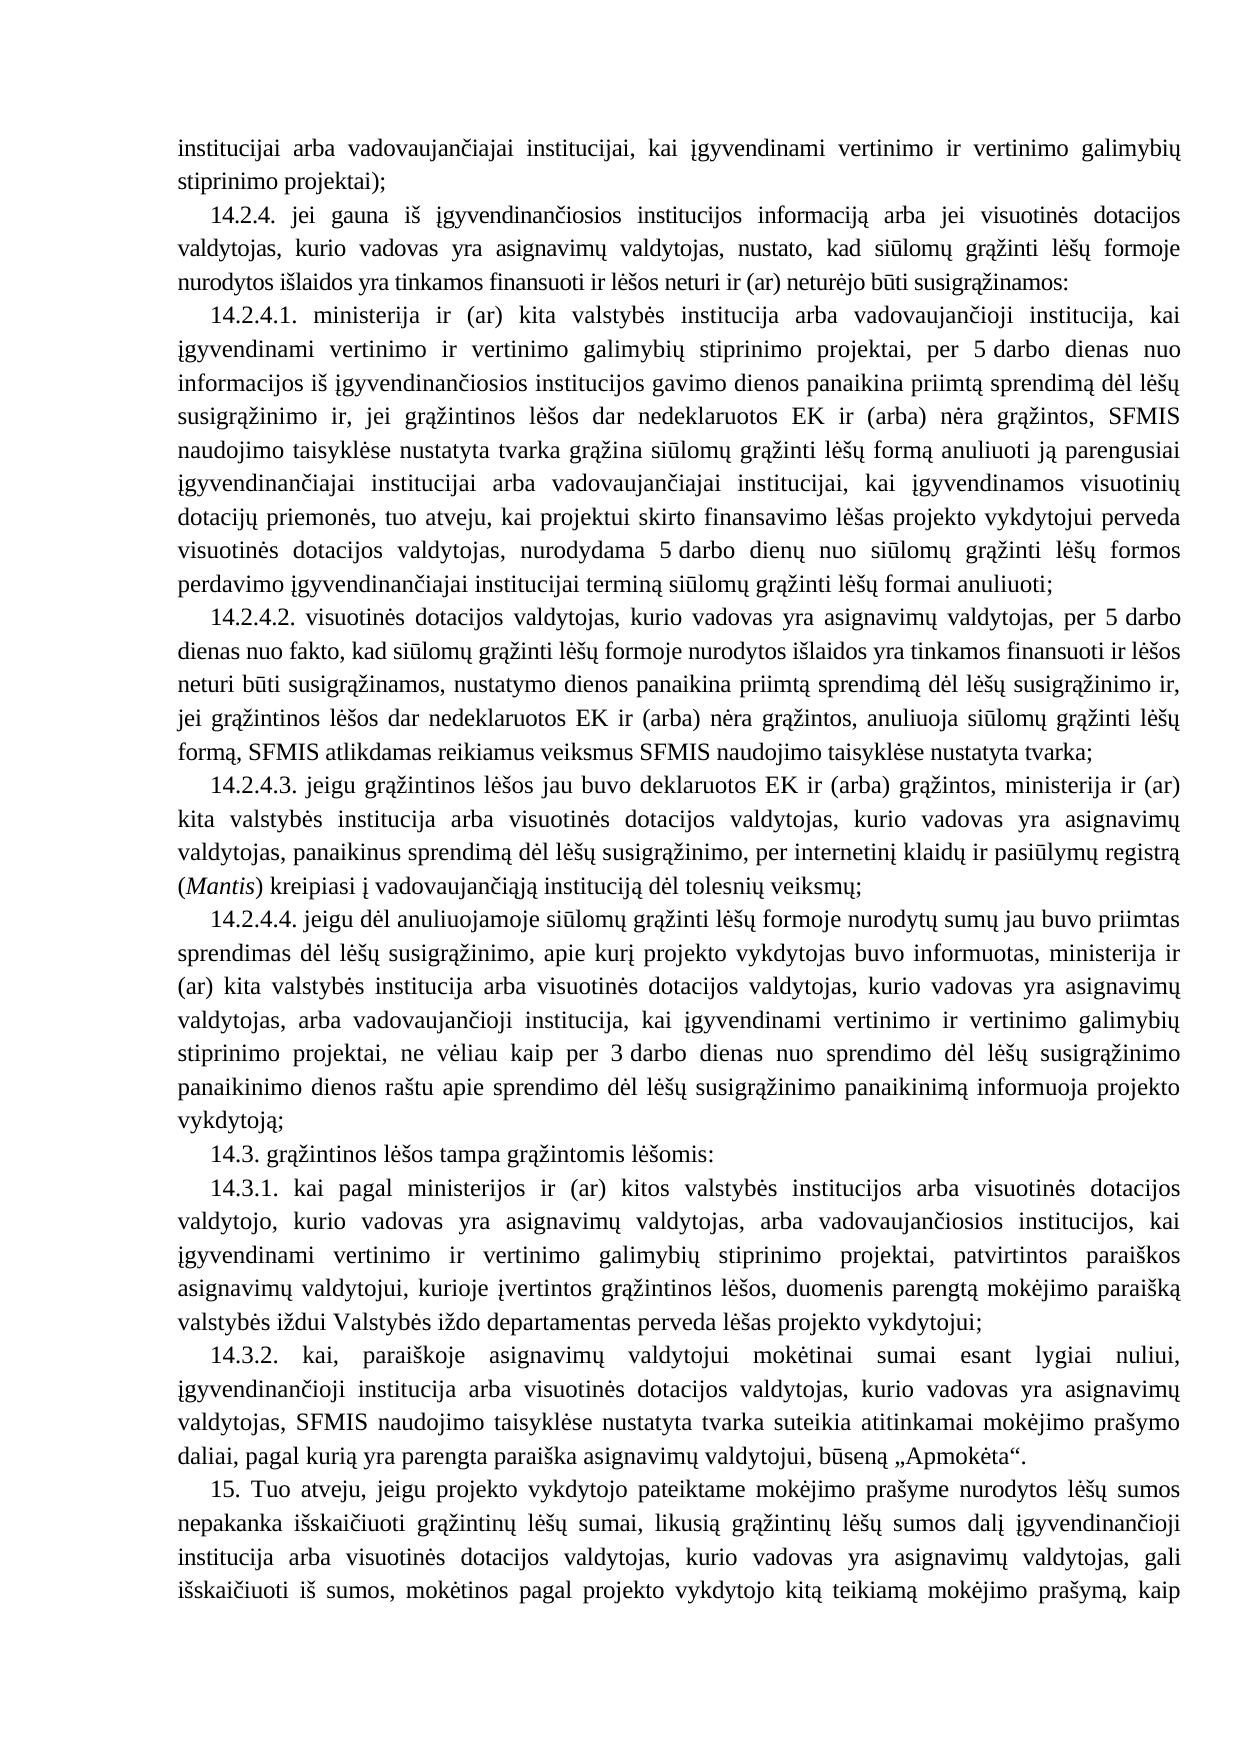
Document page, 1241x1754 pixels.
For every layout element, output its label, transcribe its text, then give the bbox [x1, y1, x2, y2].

text 14.3.1. kai pagal ministerijos ir (ar) kitos valstybės institucijos arba visuotinės dotacijos valdytojo, kurio vadovas yra asignavimų valdytojas, arba vadovaujančiosios institucijos, kai įgyvendinami vertinimo ir vertinimo galimybių stiprinimo projektai, patvirtintos paraiškos asignavimų valdytojui, kurioje įvertintos grąžintinos lėšos, duomenis parengtą mokėjimo paraišką valstybės iždui Valstybės iždo departamentas perveda lėšas projekto vykdytojui; [177, 1173, 1181, 1336]
text 15. Tuo atveju, jeigu projekto vykdytojo pateiktame mokėjimo prašyme nurodytos lėšų sumos nepakanka išskaičiuoti grąžintinų lėšų sumai, likusią grąžintinų lėšų sumos dalį įgyvendinančioji institucija arba visuotinės dotacijos valdytojas, kurio vadovas yra asignavimų valdytojas, gali išskaičiuoti iš sumos, mokėtinos pagal projekto vykdytojo kitą teikiamą mokėjimo prašymą, kaip [177, 1474, 1181, 1604]
text 14.2.4. jei gauna iš įgyvendinančiosios institucijos informaciją arba jei visuotinės dotacijos valdytojas, kurio vadovas yra asignavimų valdytojas, nustato, kad siūlomų grąžinti lėšų formoje nurodytos išlaidos yra tinkamos finansuoti ir lėšos neturi ir (ar) neturėjo būti susigrąžinamos: [177, 200, 1181, 296]
text 14.2.4.2. visuotinės dotacijos valdytojas, kurio vadovas yra asignavimų valdytojas, per 5 darbo dienas nuo fakto, kad siūlomų grąžinti lėšų formoje nurodytos išlaidos yra tinkamos finansuoti ir lėšos neturi būti susigrąžinamos, nustatymo dienos panaikina priimtą sprendimą dėl lėšų susigrąžinimo ir, jei grąžintinos lėšos dar nedeklaruotos EK ir (arba) nėra grąžintos, anuliuoja siūlomų grąžinti lėšų formą, SFMIS atlikdamas reikiamus veiksmus SFMIS naudojimo taisyklėse nustatyta tvarka; [177, 602, 1181, 765]
text 14.3. grąžintinos lėšos tampa grąžintomis lėšomis: [177, 1139, 1181, 1168]
text 14.2.4.1. ministerija ir (ar) kita valstybės institucija arba vadovaujančioji institucija, kai įgyvendinami vertinimo ir vertinimo galimybių stiprinimo projektai, per 5 darbo dienas nuo informacijos iš įgyvendinančiosios institucijos gavimo dienos panaikina priimtą sprendimą dėl lėšų susigrąžinimo ir, jei grąžintinos lėšos dar nedeklaruotos EK ir (arba) nėra grąžintos, SFMIS naudojimo taisyklėse nustatyta tvarka grąžina siūlomų grąžinti lėšų formą anuliuoti ją parengusiai įgyvendinančiajai institucijai arba vadovaujančiajai institucijai, kai įgyvendinamos visuotinių dotacijų priemonės, tuo atveju, kai projektui skirto finansavimo lėšas projekto vykdytojui perveda visuotinės dotacijos valdytojas, nurodydama 5 darbo dienų nuo siūlomų grąžinti lėšų formos perdavimo įgyvendinančiajai institucijai terminą siūlomų grąžinti lėšų formai anuliuoti; [177, 301, 1181, 598]
text 14.3.2. kai, paraiškoje asignavimų valdytojui mokėtinai sumai esant lygiai nuliui, įgyvendinančioji institucija arba visuotinės dotacijos valdytojas, kurio vadovas yra asignavimų valdytojas, SFMIS naudojimo taisyklėse nustatyta tvarka suteikia atitinkamai mokėjimo prašymo daliai, pagal kurią yra parengta paraiška asignavimų valdytojui, būseną „Apmokėta“. [177, 1340, 1181, 1470]
text institucijai arba vadovaujančiajai institucijai, kai įgyvendinami vertinimo ir vertinimo galimybių stiprinimo projektai); [177, 133, 1181, 195]
text 14.2.4.4. jeigu dėl anuliuojamoje siūlomų grąžinti lėšų formoje nurodytų sumų jau buvo priimtas sprendimas dėl lėšų susigrąžinimo, apie kurį projekto vykdytojas buvo informuotas, ministerija ir (ar) kita valstybės institucija arba visuotinės dotacijos valdytojas, kurio vadovas yra asignavimų valdytojas, arba vadovaujančioji institucija, kai įgyvendinami vertinimo ir vertinimo galimybių stiprinimo projektai, ne vėliau kaip per 3 darbo dienas nuo sprendimo dėl lėšų susigrąžinimo panaikinimo dienos raštu apie sprendimo dėl lėšų susigrąžinimo panaikinimą informuoja projekto vykdytoją; [177, 904, 1181, 1134]
text 14.2.4.3. jeigu grąžintinos lėšos jau buvo deklaruotos EK ir (arba) grąžintos, ministerija ir (ar) kita valstybės institucija arba visuotinės dotacijos valdytojas, kurio vadovas yra asignavimų valdytojas, panaikinus sprendimą dėl lėšų susigrąžinimo, per internetinį klaidų ir pasiūlymų registrą (Mantis) kreipiasi į vadovaujančiąją instituciją dėl tolesnių veiksmų; [177, 770, 1181, 899]
